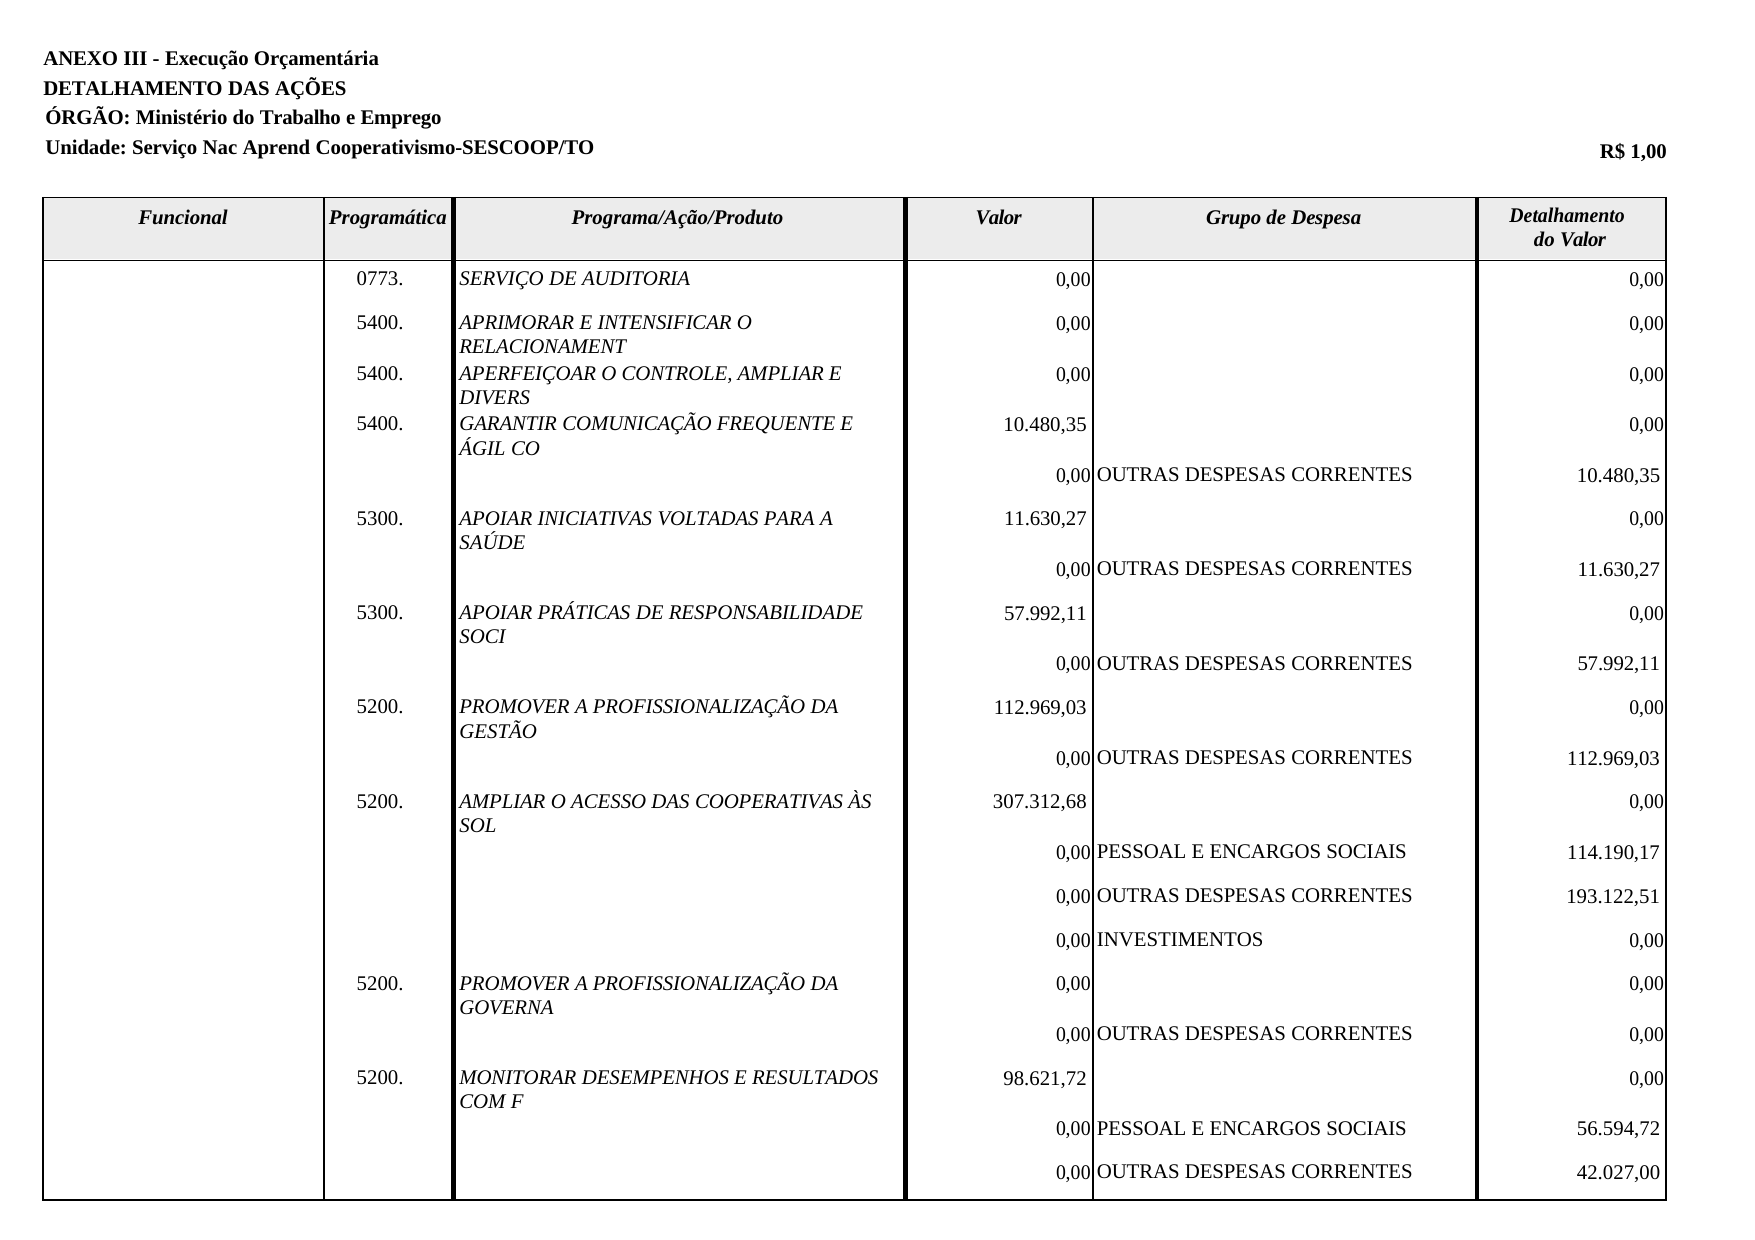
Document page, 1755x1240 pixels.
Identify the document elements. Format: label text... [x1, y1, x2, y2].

table_cell [1094, 813, 1475, 837]
table_cell 0,00 [1479, 300, 1665, 334]
table_cell DIVERS [456, 385, 903, 409]
table_cell [908, 334, 1092, 359]
table_cell 0,00 [908, 838, 1092, 872]
table_cell 5200. [325, 684, 451, 718]
table_cell 0,00 [908, 1114, 1092, 1148]
table_cell [908, 813, 1092, 837]
table_cell [325, 385, 451, 409]
table_cell [1094, 718, 1475, 743]
table_cell 0,00 [908, 649, 1092, 683]
table_cell OUTRAS DESPESAS CORRENTES [1094, 1019, 1475, 1054]
table_cell [456, 743, 903, 778]
table_cell 5300. [325, 495, 451, 529]
table_cell [456, 649, 903, 683]
table_cell [325, 1019, 451, 1054]
table_cell OUTRAS DESPESAS CORRENTES [1094, 649, 1475, 683]
table_cell [1479, 530, 1665, 554]
table_cell PROMOVER A PROFISSIONALIZAÇÃO DA [456, 960, 903, 994]
table_cell SAÚDE [456, 530, 903, 554]
table_cell OUTRAS DESPESAS CORRENTES [1094, 554, 1475, 589]
table_cell INVESTIMENTOS [1094, 916, 1475, 960]
table_cell 0,00 [908, 300, 1092, 334]
table_cell [1479, 385, 1665, 409]
table_cell 0,00 [1479, 495, 1665, 529]
table_cell 5400. [325, 359, 451, 384]
table_cell 11.630,27 [1479, 554, 1665, 589]
table_header Programática [325, 198, 451, 259]
table_cell [1094, 530, 1475, 554]
table_cell [325, 813, 451, 837]
table_cell 0,00 [1479, 960, 1665, 994]
table_cell 57.992,11 [1479, 649, 1665, 683]
table_cell 0,00 [1479, 409, 1665, 435]
table_cell 56.594,72 [1479, 1114, 1665, 1148]
table_cell RELACIONAMENT [456, 334, 903, 359]
table_cell 0,00 [1479, 589, 1665, 624]
table_cell 0,00 [908, 960, 1092, 994]
table_cell [908, 1089, 1092, 1114]
table_cell 5400. [325, 409, 451, 435]
table_cell 0,00 [1479, 916, 1665, 960]
table_cell [325, 718, 451, 743]
table_cell 11.630,27 [908, 495, 1092, 529]
table_cell ÁGIL CO [456, 435, 903, 460]
table_header Valor [908, 198, 1092, 259]
table_cell [456, 1019, 903, 1054]
table_cell [908, 995, 1092, 1019]
table_cell GOVERNA [456, 995, 903, 1019]
table_cell [456, 916, 903, 960]
table_cell SOCI [456, 624, 903, 649]
table_cell [1094, 995, 1475, 1019]
table_cell 0,00 [908, 460, 1092, 495]
table_cell PROMOVER A PROFISSIONALIZAÇÃO DA [456, 684, 903, 718]
table_cell [1094, 589, 1475, 624]
table_cell [44, 261, 323, 1199]
table_cell SERVIÇO DE AUDITORIA [456, 261, 903, 299]
table_cell [325, 530, 451, 554]
table_cell [456, 872, 903, 916]
table_cell [325, 872, 451, 916]
table_cell 0,00 [908, 1019, 1092, 1054]
table_cell MONITORAR DESEMPENHOS E RESULTADOS [456, 1054, 903, 1089]
table_cell 5200. [325, 960, 451, 994]
table_cell [456, 838, 903, 872]
table_cell [1094, 624, 1475, 649]
table_cell 0,00 [1479, 261, 1665, 299]
table_cell [1094, 495, 1475, 529]
table_cell [908, 385, 1092, 409]
table_cell 10.480,35 [908, 409, 1092, 435]
table_cell 5300. [325, 589, 451, 624]
table_cell 5400. [325, 300, 451, 334]
table_header Programa/Ação/Produto [456, 198, 903, 259]
table_cell 0,00 [908, 359, 1092, 384]
table_cell 112.969,03 [1479, 743, 1665, 778]
table_cell [325, 995, 451, 1019]
table_cell APERFEIÇOAR O CONTROLE, AMPLIAR E [456, 359, 903, 384]
table_cell [456, 460, 903, 495]
table_cell [1479, 813, 1665, 837]
table_cell AMPLIAR O ACESSO DAS COOPERATIVAS ÀS [456, 778, 903, 813]
table_header Funcional [44, 198, 323, 259]
table_cell [1094, 778, 1475, 813]
table_cell [1094, 1089, 1475, 1114]
table_cell 0,00 [908, 872, 1092, 916]
table_cell 0773. [325, 261, 451, 299]
table_cell [325, 460, 451, 495]
table_cell 98.621,72 [908, 1054, 1092, 1089]
table_cell 0,00 [908, 261, 1092, 299]
table_cell [325, 743, 451, 778]
table_cell GESTÃO [456, 718, 903, 743]
table_cell 5200. [325, 778, 451, 813]
table_cell [1479, 435, 1665, 460]
table_cell APOIAR PRÁTICAS DE RESPONSABILIDADE [456, 589, 903, 624]
table_cell 42.027,00 [1479, 1149, 1665, 1199]
table_header Detalhamento do Valor [1479, 198, 1665, 259]
table_cell [1094, 1054, 1475, 1089]
table_cell 10.480,35 [1479, 460, 1665, 495]
table_cell [1094, 684, 1475, 718]
table_cell 0,00 [1479, 684, 1665, 718]
table_cell COM F [456, 1089, 903, 1199]
table_cell 0,00 [908, 1149, 1092, 1199]
table_cell 114.190,17 [1479, 838, 1665, 872]
table_cell APOIAR INICIATIVAS VOLTADAS PARA A [456, 495, 903, 529]
table_cell [325, 649, 451, 683]
table_cell [908, 624, 1092, 649]
table_cell GARANTIR COMUNICAÇÃO FREQUENTE E [456, 409, 903, 435]
table_cell APRIMORAR E INTENSIFICAR O [456, 300, 903, 334]
table_cell OUTRAS DESPESAS CORRENTES [1094, 261, 1475, 495]
table_cell SOL [456, 813, 903, 837]
table_cell [325, 334, 451, 359]
table_cell [325, 838, 451, 872]
table_cell 0,00 [1479, 1054, 1665, 1089]
table_cell [325, 624, 451, 649]
table_cell [1479, 1089, 1665, 1114]
table_cell 57.992,11 [908, 589, 1092, 624]
table_cell [325, 916, 451, 960]
table_cell [1094, 960, 1475, 994]
table_cell [908, 530, 1092, 554]
table_cell [908, 718, 1092, 743]
table_cell [1479, 995, 1665, 1019]
table_cell 0,00 [908, 916, 1092, 960]
table_cell [1479, 334, 1665, 359]
table_cell 0,00 [1479, 359, 1665, 384]
table_cell 0,00 [908, 554, 1092, 589]
table_cell 5200. [325, 1054, 451, 1199]
table_cell PESSOAL E ENCARGOS SOCIAIS [1094, 1114, 1475, 1148]
table_cell OUTRAS DESPESAS CORRENTES [1094, 1149, 1475, 1199]
table_cell [456, 554, 903, 589]
table_cell 307.312,68 [908, 778, 1092, 813]
table_cell 0,00 [1479, 778, 1665, 813]
table_cell OUTRAS DESPESAS CORRENTES [1094, 872, 1475, 916]
table_cell [908, 435, 1092, 460]
table_cell [325, 435, 451, 460]
table_cell 0,00 [908, 743, 1092, 778]
table_cell 0,00 [1479, 1019, 1665, 1054]
table_cell PESSOAL E ENCARGOS SOCIAIS [1094, 838, 1475, 872]
table_cell 193.122,51 [1479, 872, 1665, 916]
table_cell [325, 554, 451, 589]
table_cell [1479, 718, 1665, 743]
table_cell OUTRAS DESPESAS CORRENTES [1094, 743, 1475, 778]
table_cell 112.969,03 [908, 684, 1092, 718]
table_cell [1479, 624, 1665, 649]
table_header Grupo de Despesa [1094, 198, 1475, 259]
